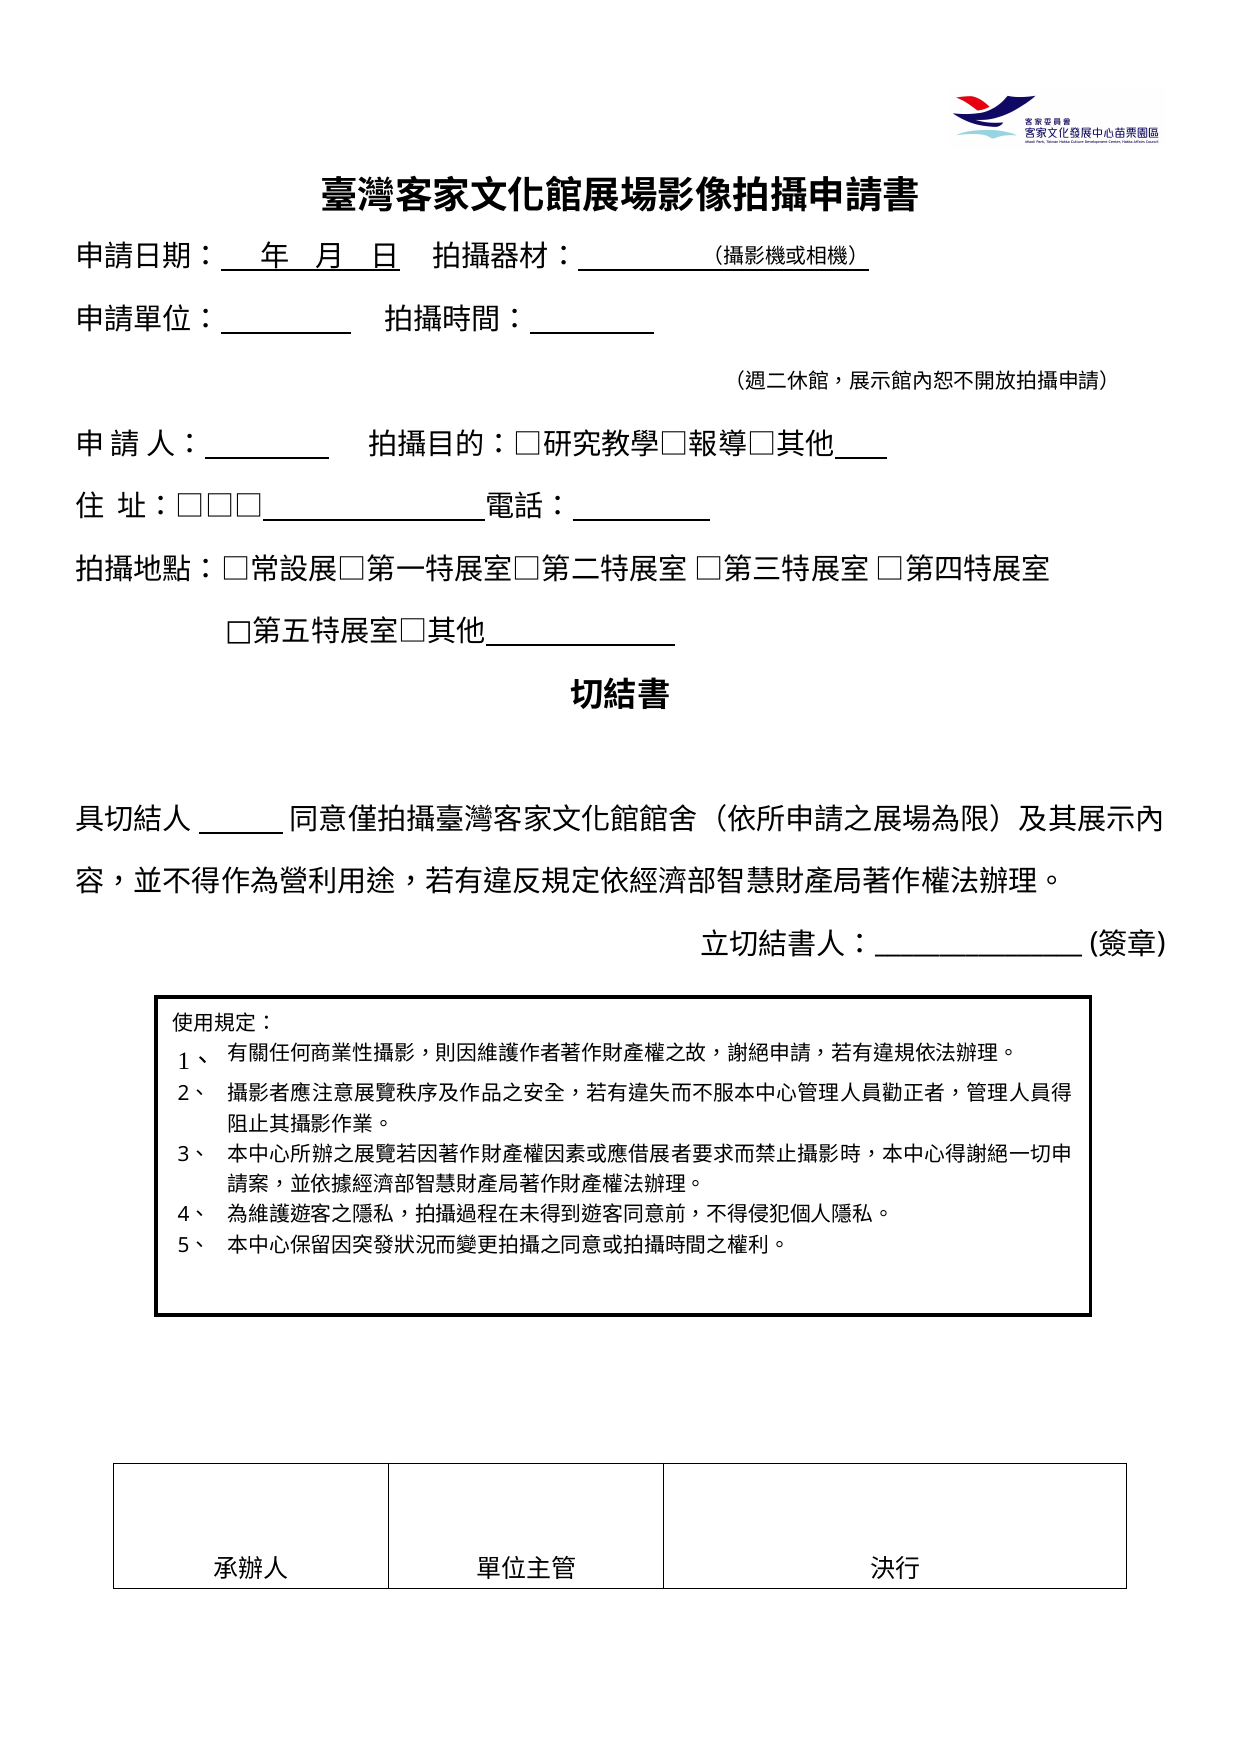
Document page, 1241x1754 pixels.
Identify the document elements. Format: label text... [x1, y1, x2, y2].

list 有關任何商業性攝影，則因維護作者著作財產權之故，謝絕申請，若有違規依法辦理。 [177, 1036, 1074, 1077]
text 拍攝地點：□常設展□第一特展室□第二特展室 □第三特展室 □第四特展室 [75, 525, 1165, 587]
text 立切結書人：________________ (簽章) [125, 900, 1165, 962]
text 切結書 [75, 650, 1165, 712]
text □第五特展室□其他 [225, 587, 1165, 650]
list 本中心所辦之展覽若因著作財產權因素或應借展者要求而禁止攝影時，本中心得謝絕一切申請案，並依據經濟部智慧財產局著作財產權法辦理。 [177, 1137, 1074, 1198]
list 為維護遊客之隱私，拍攝過程在未得到遊客同意前，不得侵犯個人隱私。 [177, 1198, 1074, 1228]
text （週二休館，展示館內恕不開放拍攝申請） [724, 337, 1165, 400]
text 具切結人 同意僅拍攝臺灣客家文化館館舍（依所申請之展場為限）及其展示內容，並不得作為營利用途，若有違反規定依經濟部智慧財產局著作權法辦理。 [75, 775, 1165, 900]
text 申請日期： 年 月 日 拍攝器材： （攝影機或相機） [75, 212, 1165, 275]
text 申請單位： 拍攝時間： [75, 275, 1165, 337]
text 使用規定： [172, 1006, 1074, 1036]
text 申 請 人： 拍攝目的：□研究教學□報導□其他 [75, 400, 1165, 462]
text 臺灣客家文化館展場影像拍攝申請書 [75, 150, 1165, 212]
text 住 址：□□□ 電話： [75, 462, 1165, 525]
list 本中心保留因突發狀況而變更拍攝之同意或拍攝時間之權利。 [177, 1228, 1074, 1258]
table_header 單位主管 [389, 1464, 663, 1587]
table_header 決行 [664, 1464, 1126, 1587]
table_header 承辦人 [114, 1464, 388, 1587]
list 攝影者應注意展覽秩序及作品之安全，若有違失而不服本中心管理人員勸正者，管理人員得阻止其攝影作業。 [177, 1077, 1074, 1137]
